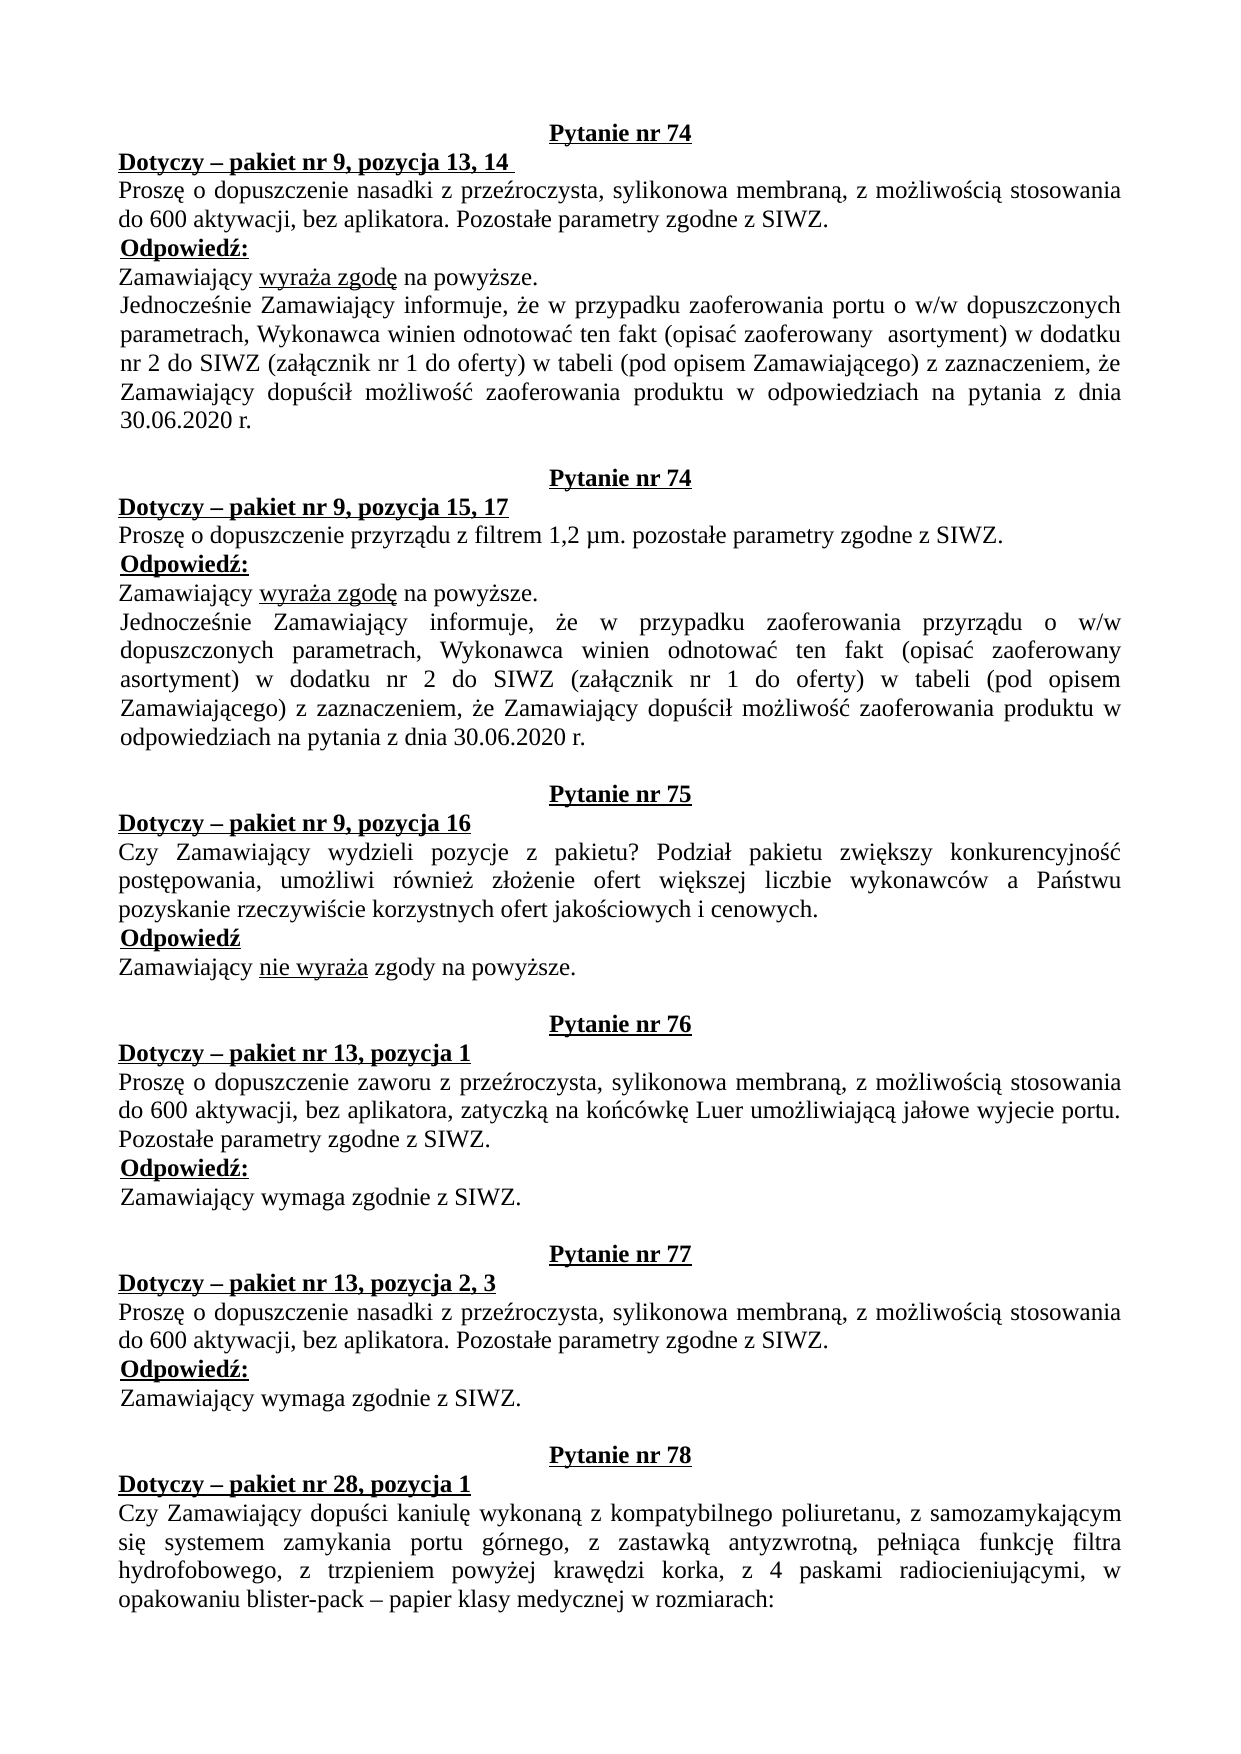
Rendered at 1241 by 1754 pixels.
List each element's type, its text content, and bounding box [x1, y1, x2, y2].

text Zamawiający nie wyraża zgody na powyższe. [118, 952, 1122, 981]
text Dotyczy – pakiet nr 13, pozycja 1 [118, 1038, 1122, 1067]
text Proszę o dopuszczenie nasadki z przeźroczysta, sylikonowa membraną, z możliwością stosowania do 600 aktywacji, bez aplikatora. Pozostałe parametry zgodne z SIWZ. [118, 1297, 1122, 1354]
text Pytanie nr 75 [118, 779, 1122, 808]
text Odpowiedź: [120, 1354, 1122, 1383]
text Jednocześnie Zamawiający informuje, że w przypadku zaoferowania portu o w/w dopuszczonych parametrach, Wykonawca winien odnotować ten fakt (opisać zaoferowany asortyment) w dodatku nr 2 do SIWZ (załącznik nr 1 do oferty) w tabeli (pod opisem Zamawiającego) z zaznaczeniem, że Zamawiający dopuścił możliwość zaoferowania produktu w odpowiedziach na pytania z dnia 30.06.2020 r. [120, 291, 1122, 434]
text Zamawiający wyraża zgodę na powyższe. [118, 262, 1122, 291]
text Proszę o dopuszczenie nasadki z przeźroczysta, sylikonowa membraną, z możliwością stosowania do 600 aktywacji, bez aplikatora. Pozostałe parametry zgodne z SIWZ. [118, 176, 1122, 233]
text Jednocześnie Zamawiający informuje, że w przypadku zaoferowania przyrządu o w/w dopuszczonych parametrach, Wykonawca winien odnotować ten fakt (opisać zaoferowany asortyment) w dodatku nr 2 do SIWZ (załącznik nr 1 do oferty) w tabeli (pod opisem Zamawiającego) z zaznaczeniem, że Zamawiający dopuścił możliwość zaoferowania produktu w odpowiedziach na pytania z dnia 30.06.2020 r. [120, 607, 1122, 751]
text Zamawiający wymaga zgodnie z SIWZ. [120, 1383, 1122, 1412]
text Pytanie nr 77 [118, 1239, 1122, 1268]
text Pytanie nr 78 [118, 1441, 1122, 1469]
text Dotyczy – pakiet nr 9, pozycja 13, 14 [118, 147, 1122, 176]
text Odpowiedź: [120, 1153, 1122, 1182]
text Pytanie nr 74 [118, 463, 1122, 492]
text Odpowiedź: [120, 549, 1122, 578]
text Zamawiający wyraża zgodę na powyższe. [118, 578, 1122, 607]
text Proszę o dopuszczenie zaworu z przeźroczysta, sylikonowa membraną, z możliwością stosowania do 600 aktywacji, bez aplikatora, zatyczką na końcówkę Luer umożliwiającą jałowe wyjecie portu. Pozostałe parametry zgodne z SIWZ. [118, 1067, 1122, 1153]
text Dotyczy – pakiet nr 28, pozycja 1 [118, 1469, 1122, 1498]
text Pytanie nr 74 [118, 118, 1122, 147]
text Pytanie nr 76 [118, 1009, 1122, 1038]
text Czy Zamawiający dopuści kaniulę wykonaną z kompatybilnego poliuretanu, z samozamykającym się systemem zamykania portu górnego, z zastawką antyzwrotną, pełniąca funkcję filtra hydrofobowego, z trzpieniem powyżej krawędzi korka, z 4 paskami radiocieniującymi, w opakowaniu blister-pack – papier klasy medycznej w rozmiarach: [118, 1498, 1122, 1613]
text Dotyczy – pakiet nr 9, pozycja 15, 17 [118, 492, 1122, 521]
text Zamawiający wymaga zgodnie z SIWZ. [120, 1182, 1122, 1211]
text Czy Zamawiający wydzieli pozycje z pakietu? Podział pakietu zwiększy konkurencyjność postępowania, umożliwi również złożenie ofert większej liczbie wykonawców a Państwu pozyskanie rzeczywiście korzystnych ofert jakościowych i cenowych. [118, 837, 1122, 923]
text Dotyczy – pakiet nr 9, pozycja 16 [118, 808, 1122, 837]
text Proszę o dopuszczenie przyrządu z filtrem 1,2 µm. pozostałe parametry zgodne z SIWZ. [118, 521, 1122, 549]
text Dotyczy – pakiet nr 13, pozycja 2, 3 [118, 1268, 1122, 1297]
text Odpowiedź [120, 923, 1122, 952]
text Odpowiedź: [120, 233, 1122, 262]
